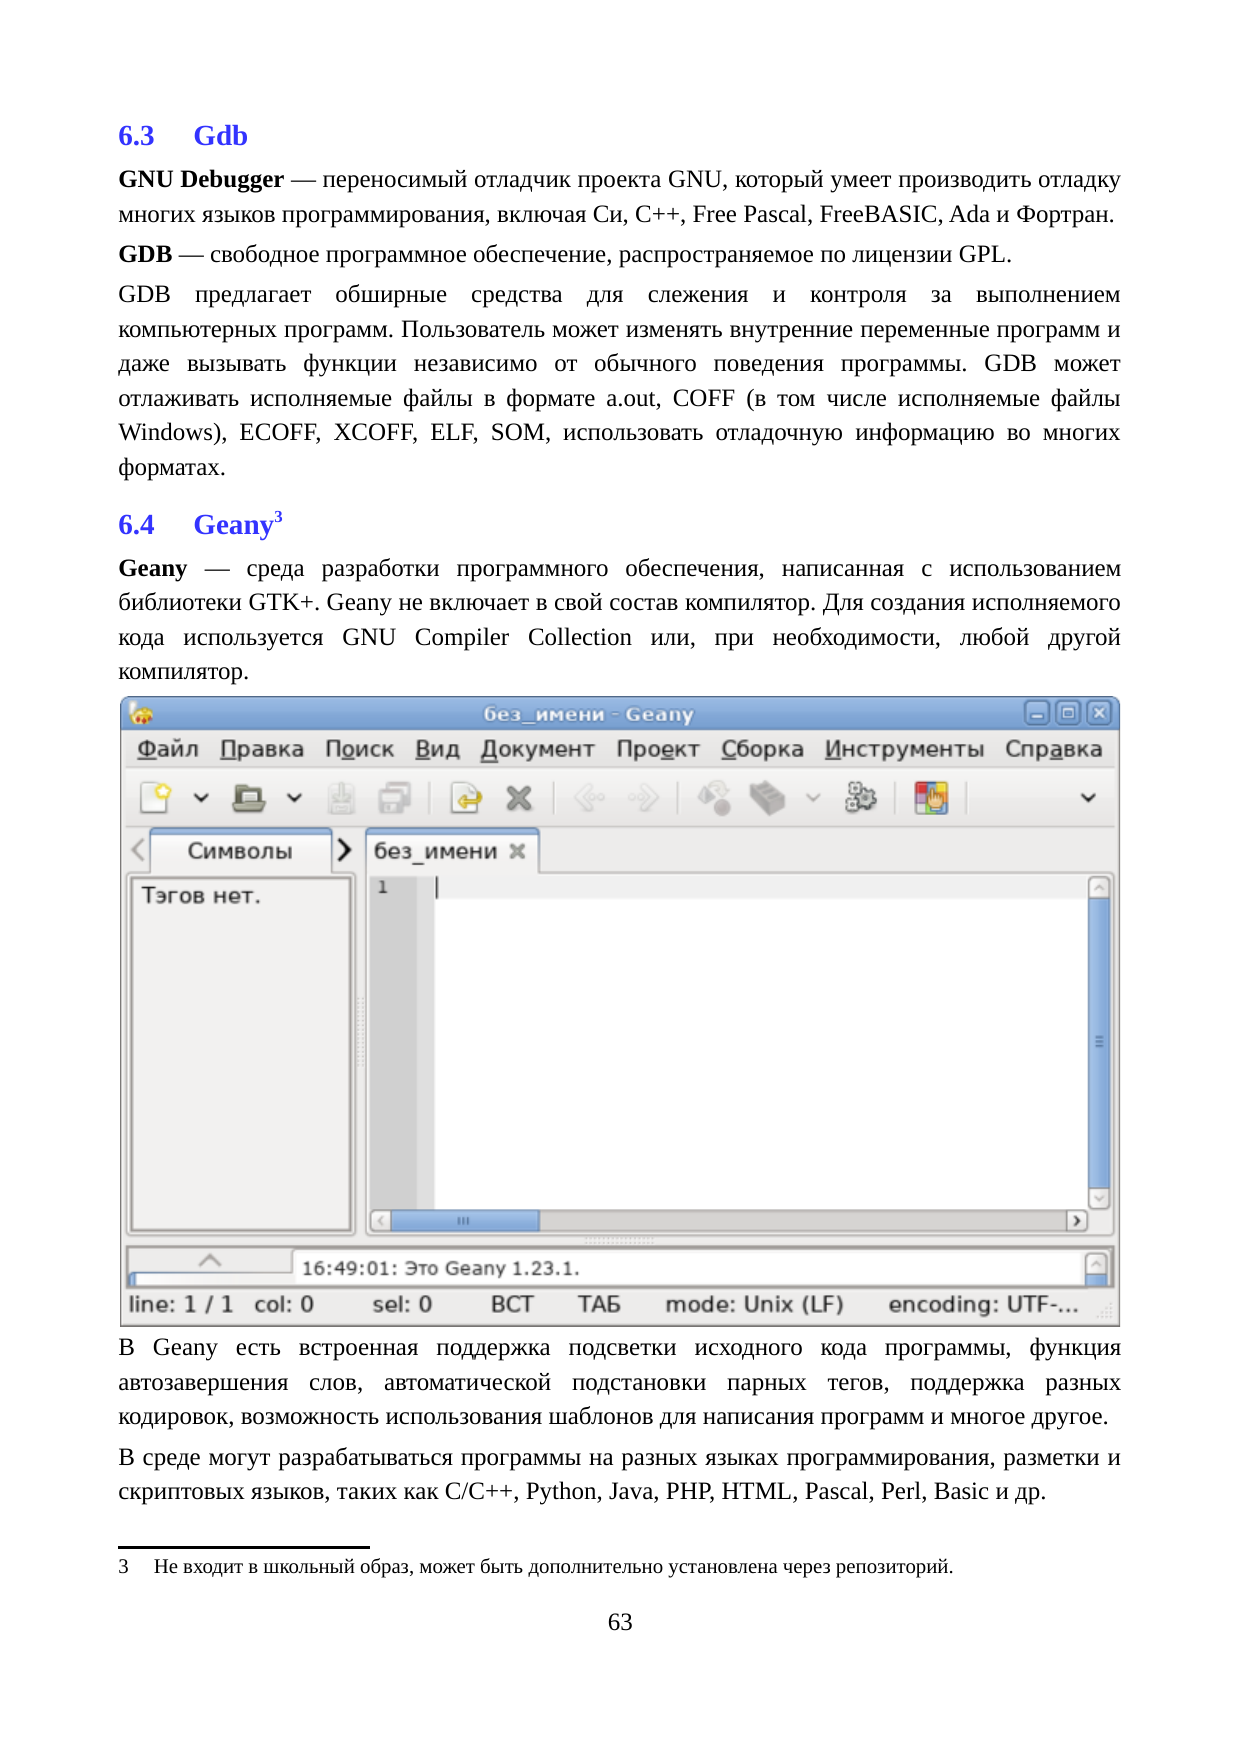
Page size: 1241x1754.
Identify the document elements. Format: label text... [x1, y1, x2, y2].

text В Geany есть встроенная поддержка подсветки исходного кода программы, функция автозавершения слов, автоматической подстановки парных тегов, поддержка разных кодировок, возможность использования шаблонов для написания программ и многое другое. [118, 697, 1122, 1430]
subtitle Geany [118, 507, 1122, 540]
subtitle Gdb [118, 118, 1122, 152]
picture [120, 696, 1121, 1327]
text GNU Debugger — переносимый отладчик проекта GNU, который умеет производить отладку многих языков программирования, включая Си, C++, Free Pascal, FreeBASIC, Ada и Фортран. [118, 164, 1122, 227]
text GDB — свободное программное обеспечение, распространяемое по лицензии GPL. [118, 239, 1122, 268]
text Не входит в школьный образ, может быть дополнительно установлена через репозиторий. [118, 1553, 1122, 1578]
text Geany — среда разработки программного обеспечения, написанная с использованием библиотеки GTK+. Geany не включает в свой состав компилятор. Для создания исполняемого кода используется GNU Compiler Collection или, при необходимости, любой другой компилятор. [118, 553, 1122, 685]
text В среде могут разрабатываться программы на разных языках программирования, разметки и скриптовых языков, таких как C/C++, Python, Java, PHP, HTML, Pascal, Perl, Basic и др. [118, 1442, 1122, 1505]
text GDB предлагает обширные средства для слежения и контроля за выполнением компьютерных программ. Пользователь может изменять внутренние переменные программ и даже вызывать функции независимо от обычного поведения программы. GDB может отлаживать исполняемые файлы в формате a.out, COFF (в том числе исполняемые файлы Windows), ECOFF, XCOFF, ELF, SOM, использовать отладочную информацию во многих форматах. [118, 279, 1122, 481]
